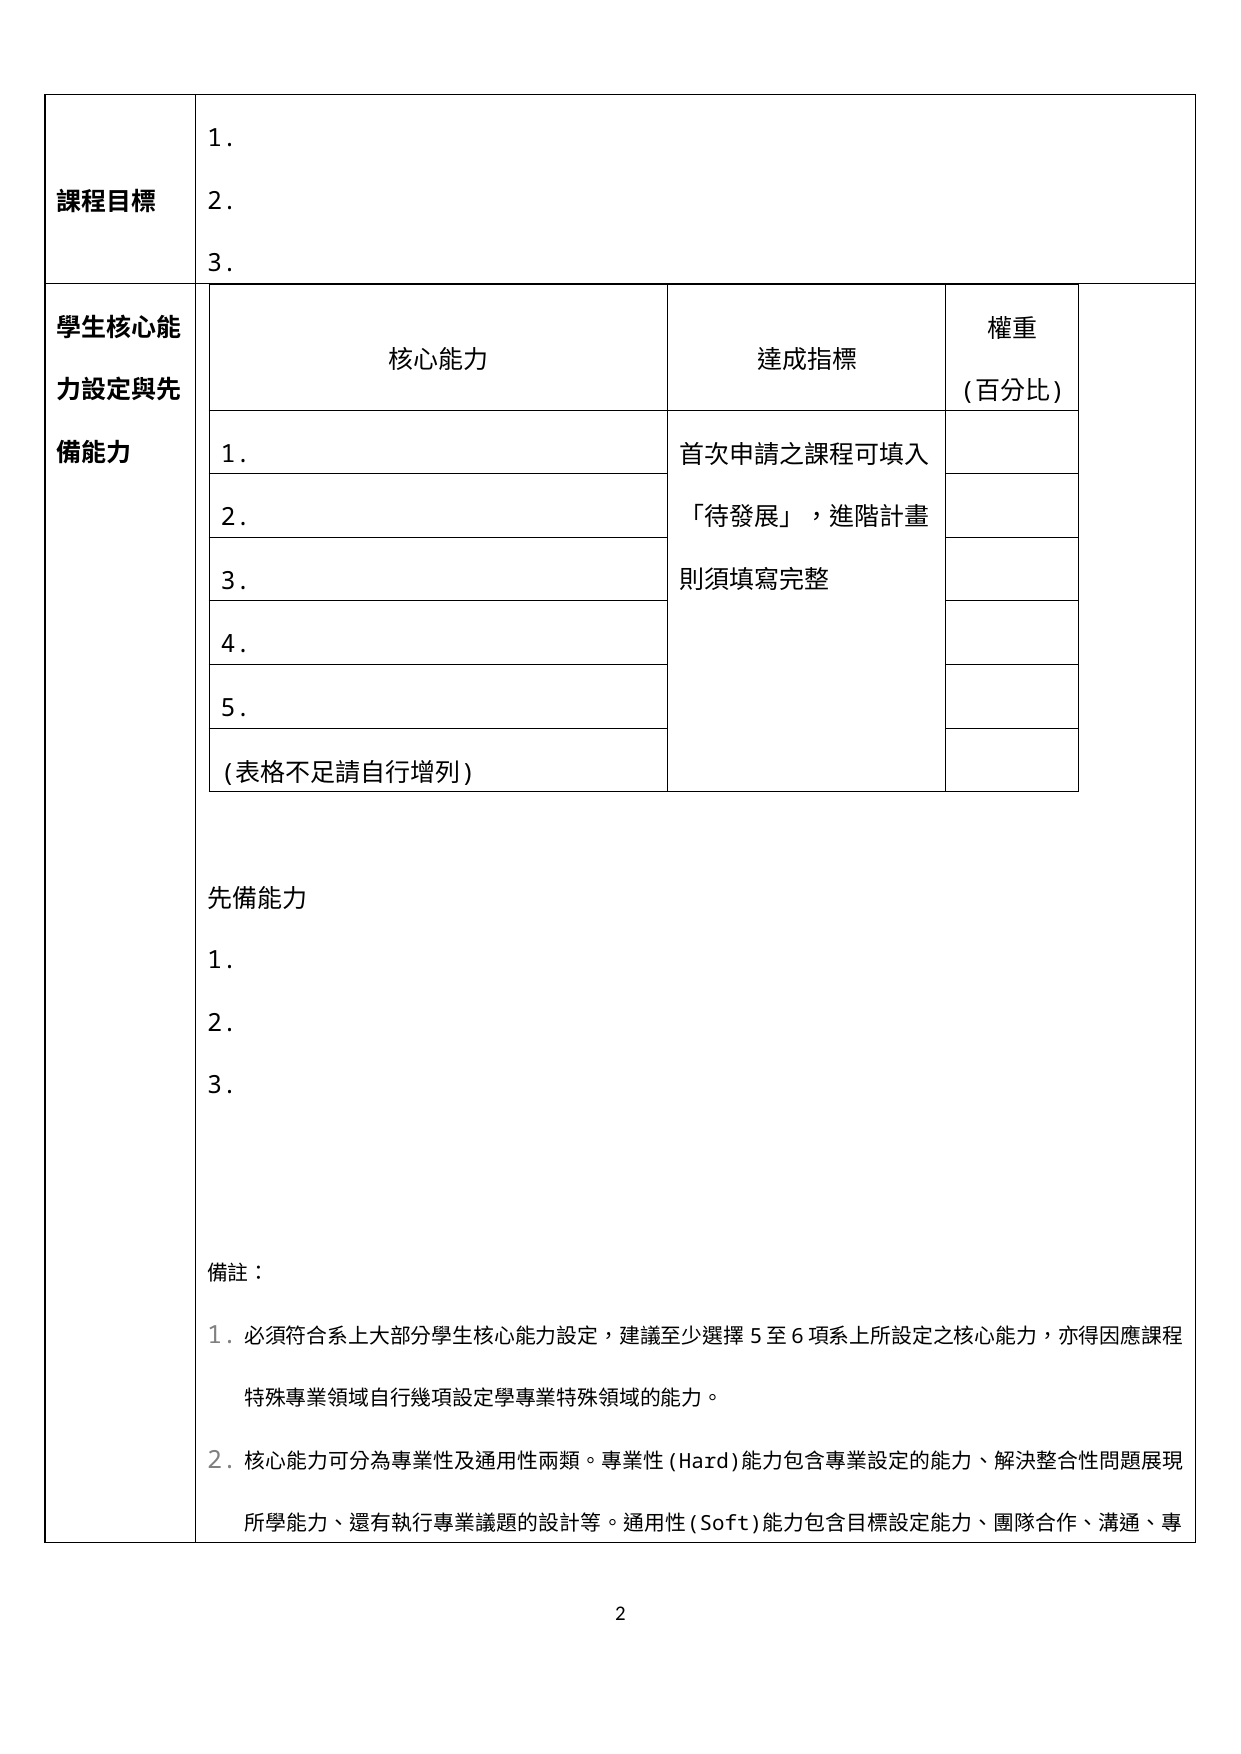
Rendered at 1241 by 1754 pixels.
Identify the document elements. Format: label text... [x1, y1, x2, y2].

table_cell [946, 474, 1078, 537]
table_cell [946, 411, 1078, 473]
table_header 達成指標 [668, 285, 945, 410]
table_cell 1. 2. 3. [196, 95, 1195, 283]
table_cell 學生核心能力設定與先備能力 [46, 284, 195, 1542]
table_cell [946, 601, 1078, 664]
table_cell 先備能力 1. 2. 3. 備註： 必須符合系上大部分學生核心能力設定，建議至少選擇5至6項系上所設定之核心能力，亦得因應課程特殊專業領域自行幾項設定學專業特殊領域的能力。 核心能力可分為專業性及通用性兩類。專業性(Hard)能力包含專業設定的能力、解決整合性問題展現所學能力、還有執行專業議題的設計等。通用性(Soft)能力包含目標設定能力、團隊合作、溝通、專 [196, 284, 1195, 1542]
table_cell [946, 665, 1078, 727]
table_cell 1. [210, 411, 667, 473]
table_cell 2. [210, 474, 667, 537]
table_cell 首次申請之課程可填入「待發展」，進階計畫則須填寫完整 [668, 411, 945, 791]
table_cell [946, 538, 1078, 600]
table_cell 5. [210, 665, 667, 727]
table_header 核心能力 [210, 285, 667, 410]
table_header 權重 (百分比) [946, 285, 1078, 410]
table_cell 4. [210, 601, 667, 664]
table_cell (表格不足請自行增列) [210, 729, 667, 791]
table_cell 3. [210, 538, 667, 600]
table_cell 課程目標 [46, 95, 195, 283]
table_cell [946, 729, 1078, 791]
